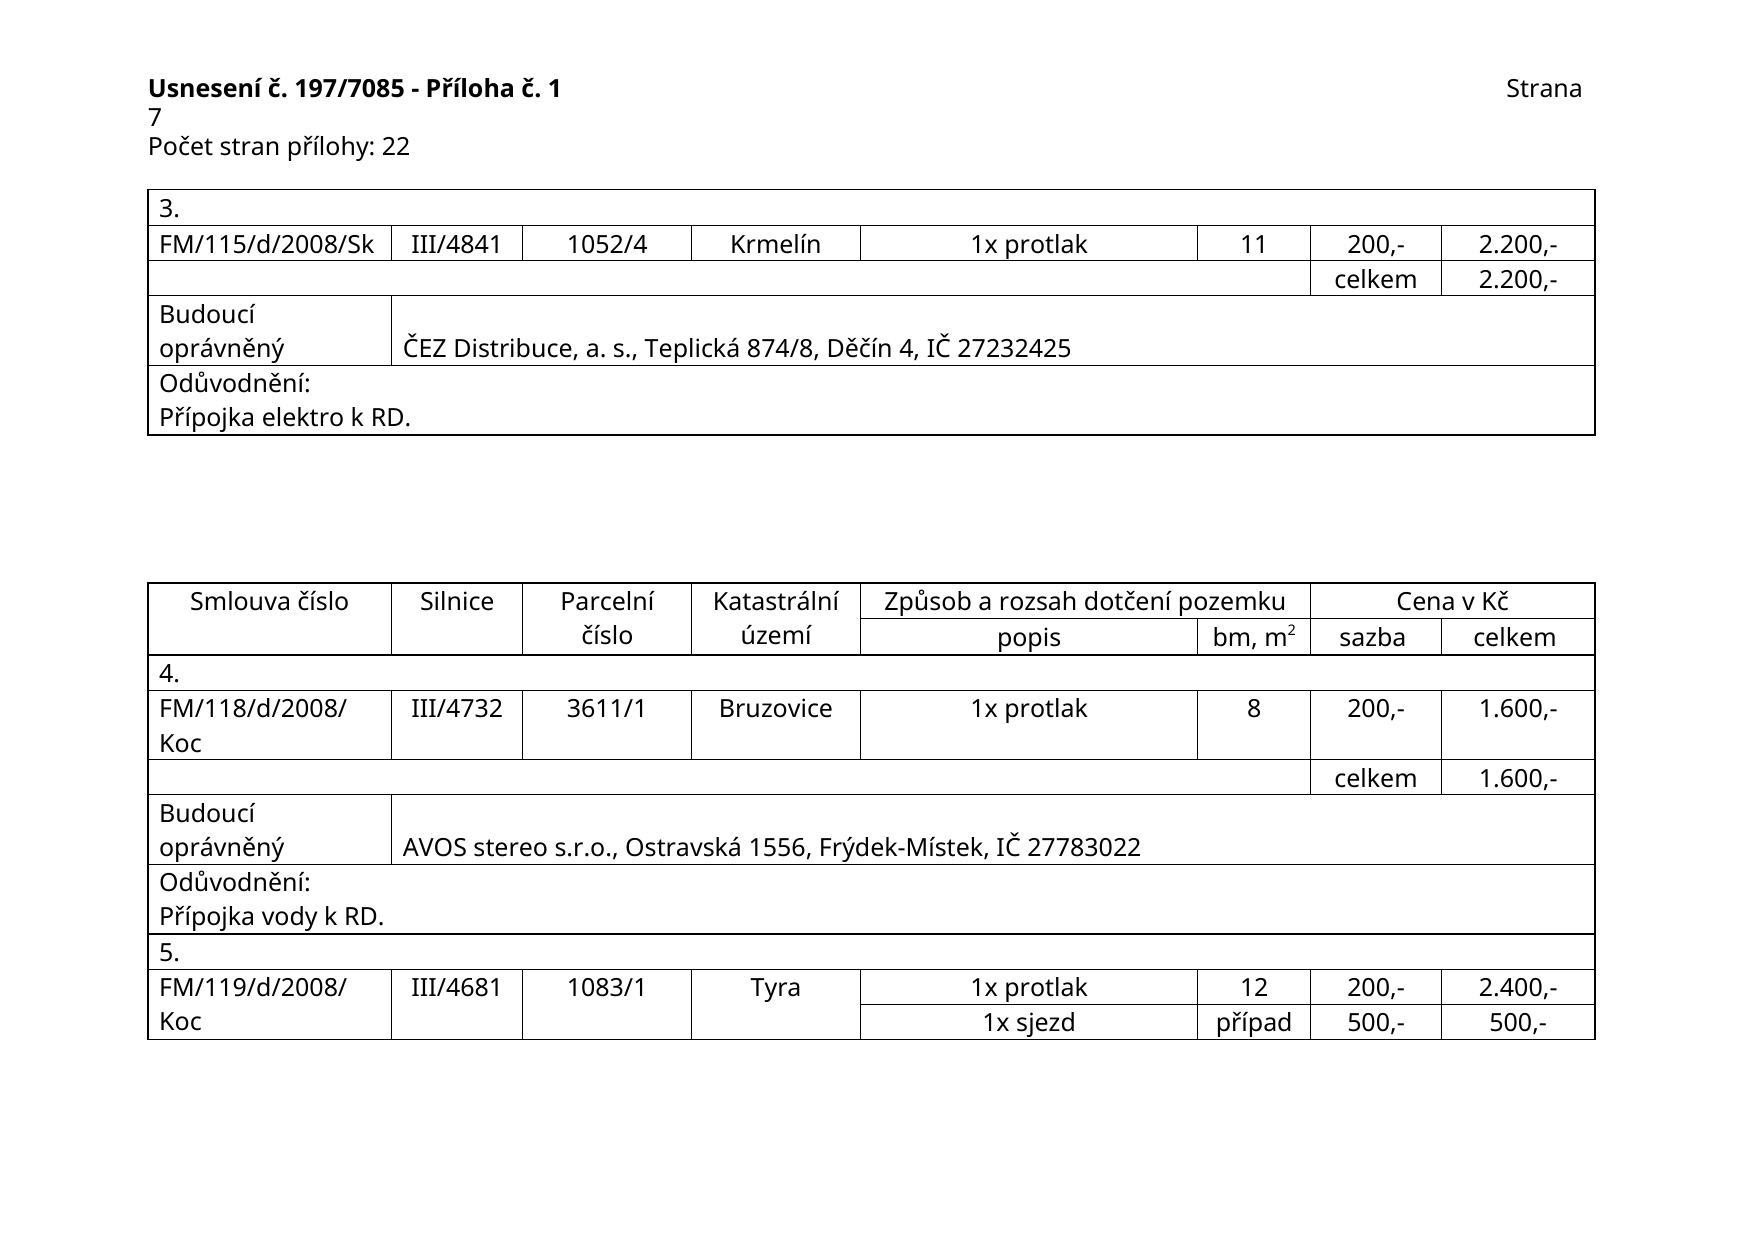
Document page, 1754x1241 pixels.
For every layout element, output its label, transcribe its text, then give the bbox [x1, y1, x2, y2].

table_cell bm, m2 [1198, 619, 1310, 654]
table_header Způsob a rozsah dotčení pozemku [861, 584, 1310, 618]
table_cell 1x protlak [861, 691, 1197, 759]
table_cell 500,- [1311, 1005, 1441, 1039]
table_cell Tyra [692, 970, 860, 1039]
table_cell Krmelín [692, 226, 860, 260]
table_cell Bruzovice [692, 691, 860, 759]
table_cell 1.600,- [1442, 691, 1594, 759]
table_cell popis [861, 619, 1197, 654]
table_header Parcelní číslo [523, 584, 691, 654]
table_cell 3. [149, 190, 1594, 225]
table_cell III/4681 [392, 970, 522, 1039]
table_header 2.400,- [1442, 970, 1594, 1004]
table_cell [149, 760, 1310, 794]
table_cell 8 [1198, 691, 1310, 759]
table_header 200,- [1311, 970, 1441, 1004]
table_cell FM/118/d/2008/Koc [149, 691, 391, 759]
table_cell AVOS stereo s.r.o., Ostravská 1556, Frýdek-Místek, IČ 27783022 [392, 795, 1594, 863]
table_header Silnice [392, 584, 522, 654]
table_cell případ [1198, 1005, 1310, 1039]
table_cell Odůvodnění: Přípojka vody k RD. [149, 865, 1594, 933]
table_cell III/4732 [392, 691, 522, 759]
table_cell Budoucí oprávněný [149, 795, 391, 863]
table_header Katastrální území [692, 584, 860, 654]
table_cell FM/119/d/2008/Koc [149, 970, 391, 1039]
table_cell 5. [149, 935, 1594, 969]
table_cell celkem [1442, 619, 1594, 654]
table_cell 1083/1 [523, 970, 691, 1039]
table_cell 200,- [1311, 691, 1441, 759]
table_cell 1.600,- [1442, 760, 1594, 794]
table_cell FM/115/d/2008/Sk [149, 226, 391, 260]
table_cell 1x sjezd [861, 1005, 1197, 1039]
table_cell 2.200,- [1442, 261, 1594, 295]
table_header Smlouva číslo [149, 584, 391, 654]
table_header 1x protlak [861, 970, 1197, 1004]
table_cell 1x protlak [861, 226, 1197, 260]
table_cell 1052/4 [523, 226, 691, 260]
table_cell 4. [149, 656, 1594, 690]
table_cell Odůvodnění: Přípojka elektro k RD. [149, 366, 1594, 434]
table_cell Budoucí oprávněný [149, 296, 391, 364]
table_cell celkem [1311, 261, 1441, 295]
table_cell 3611/1 [523, 691, 691, 759]
table_header Cena v Kč [1311, 584, 1594, 618]
table_cell celkem [1311, 760, 1441, 794]
table_cell [149, 261, 1310, 295]
table_cell 200,- [1311, 226, 1441, 260]
table_cell ČEZ Distribuce, a. s., Teplická 874/8, Děčín 4, IČ 27232425 [392, 296, 1594, 364]
table_cell 500,- [1442, 1005, 1594, 1039]
table_cell 2.200,- [1442, 226, 1594, 260]
table_header 12 [1198, 970, 1310, 1004]
table_cell sazba [1311, 619, 1441, 654]
table_cell 11 [1198, 226, 1310, 260]
table_cell III/4841 [392, 226, 522, 260]
